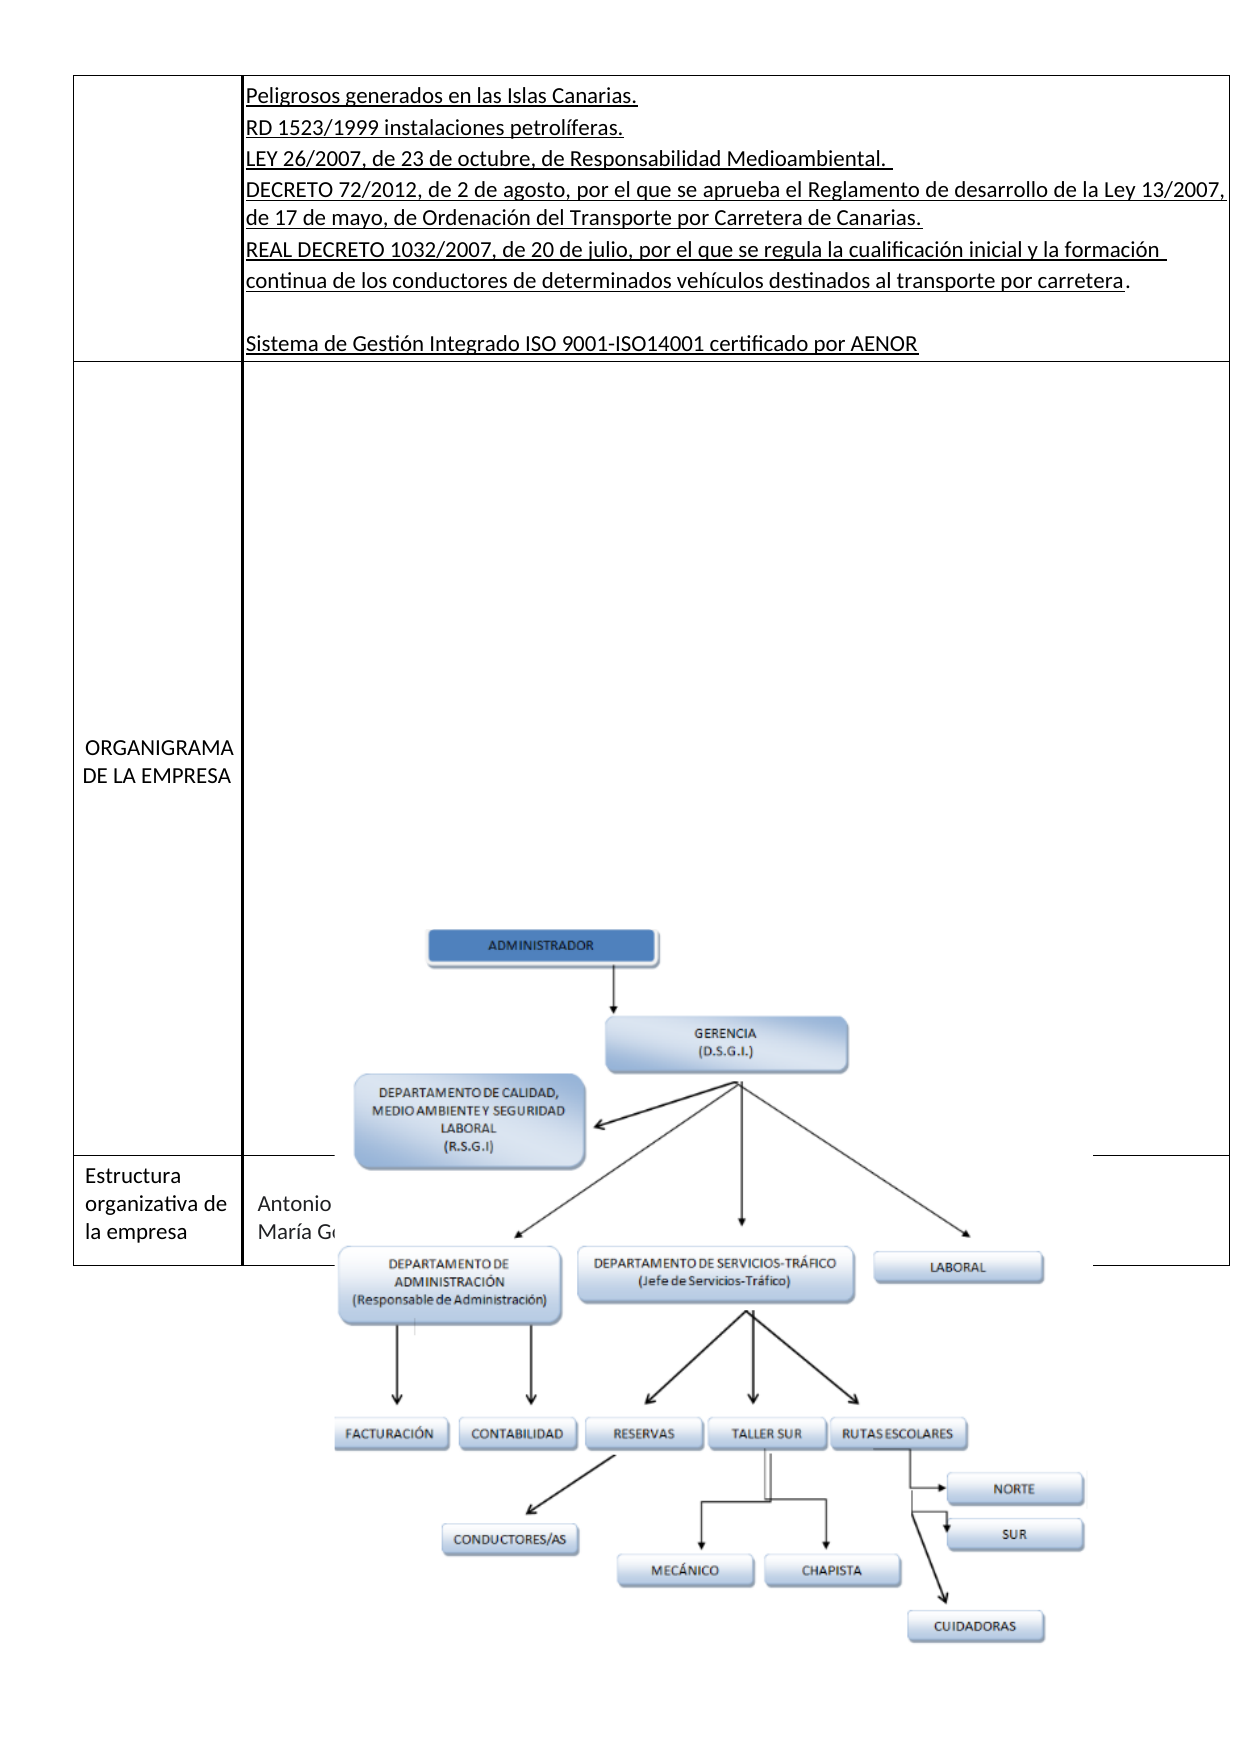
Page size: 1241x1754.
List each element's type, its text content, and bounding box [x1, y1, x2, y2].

table_cell Estructura organizativa de la empresa [74, 1156, 241, 1265]
table_cell Peligrosos generados en las Islas Canarias. RD 1523/1999 instalaciones petrolíferas. LEY 26/2007, de 23 de octubre, de Responsabilidad Medioambiental. DECRETO 72/2012, de 2 de agosto, por el que se aprueba el Reglamento de desarrollo de la Ley 13/2007, de 17 de mayo, de Ordenación del Transporte por Carretera de Canarias. REAL DECRETO 1032/2007, de 20 de julio, por el que se regula la cualificación inicial y la formación continua de los conductores de determinados vehículos destinados al transporte por carretera. Sistema de Gestión Integrado ISO 9001-ISO14001 certificado por AENOR [244, 76, 1229, 361]
table_cell Antonio González Díaz – Administrador Solidario- María González Mesa – Administrador Solidario- [1093, 1156, 1229, 1265]
table_cell [74, 76, 241, 361]
table_cell [244, 362, 1229, 1154]
table_cell Antonio González Díaz – Administrador Solidario- María González Mesa – Administrador Solidario- [244, 1156, 334, 1265]
table_cell ORGANIGRAMA DE LA EMPRESA [74, 362, 241, 1154]
